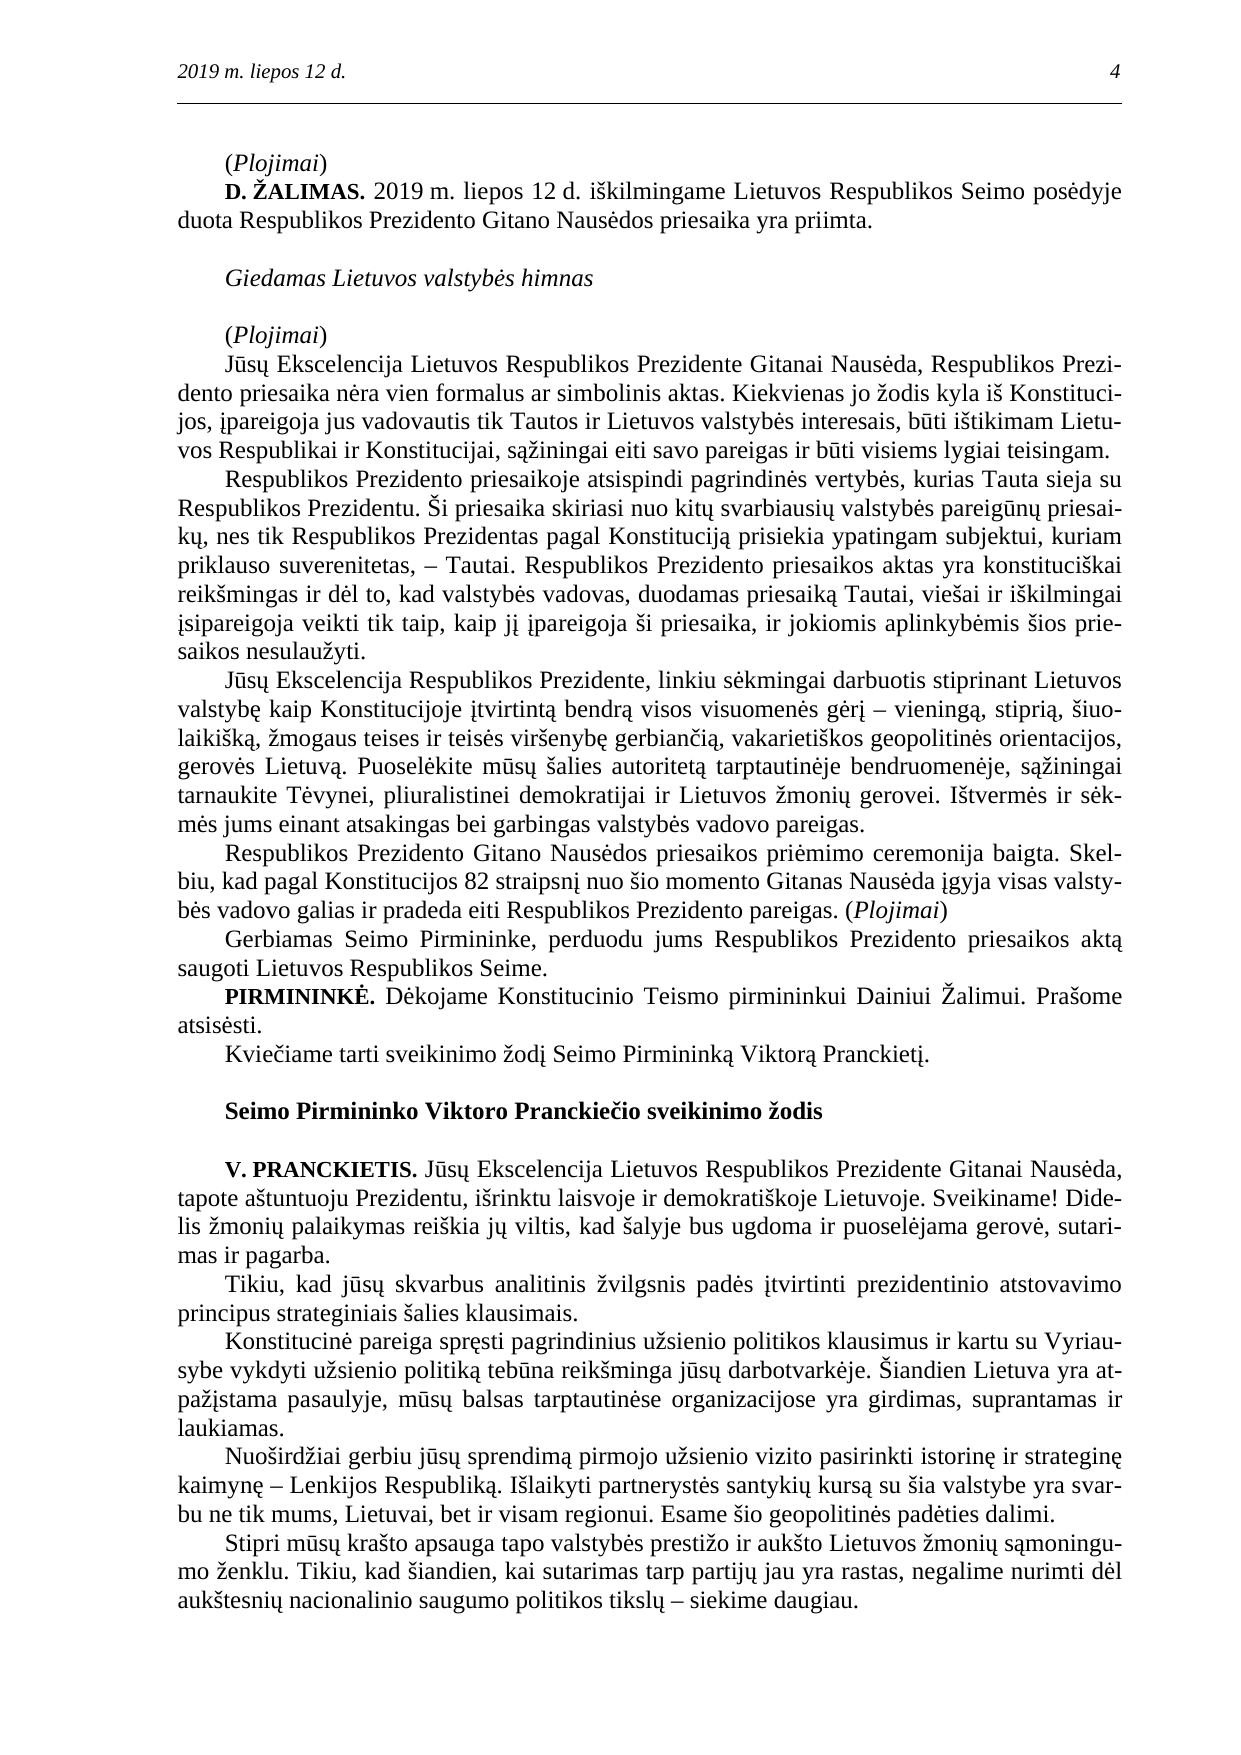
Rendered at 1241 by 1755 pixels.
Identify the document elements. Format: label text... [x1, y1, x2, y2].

text Gie­da­mas Lie­tu­vos vals­ty­bės him­nas [177, 263, 1122, 291]
text Jū­sų Eks­ce­len­ci­ja Res­pub­li­kos Pre­zi­den­te, lin­kiu sėk­min­gai dar­buo­tis stip­ri­nant Lie­tu­vos vals­ty­bę kaip Kon­sti­tu­ci­jo­je įtvir­tin­tą ben­drą vi­sos vi­suo­me­nės gė­rį – vie­nin­gą, stip­rią, šiuo­lai­kiš­ką, žmo­gaus tei­ses ir tei­sės vir­še­ny­bę ger­bian­čią, va­ka­rie­tiš­kos ge­o­po­li­ti­nės orien­ta­ci­jos, ge­ro­vės Lie­tu­vą. Puo­se­lė­ki­te mū­sų ša­lies au­to­ri­te­tą tarp­tau­ti­nė­je ben­druo­me­nė­je, są­ži­nin­gai tar­nau­ki­te Tė­vy­nei, pliu­ra­lis­ti­nei de­mo­kra­tijai ir Lie­tu­vos žmo­nių ge­ro­vei. Iš­tver­mės ir sėk­mės jums ei­nant at­sa­kin­gas bei gar­bin­gas vals­ty­bės va­do­vo pa­rei­gas. [177, 665, 1122, 838]
text PIRMININKĖ. Dė­ko­ja­me Kon­sti­tu­ci­nio Teis­mo pir­mi­nin­kui Dai­niui Ža­li­mui. Pra­šo­me at­si­sės­ti. [177, 981, 1122, 1039]
text D. ŽALIMAS. 2019 m. lie­pos 12 d. iš­kil­min­ga­me Lie­tu­vos Res­pub­li­kos Sei­mo po­sė­dy­je duo­ta Res­pub­li­kos Pre­zi­den­to Gi­ta­no Nau­sė­dos prie­sai­ka yra pri­im­ta. [177, 176, 1122, 234]
text (Plo­ji­mai) [177, 148, 1122, 176]
text Kon­sti­tu­ci­nė pa­rei­ga spręs­ti pa­grin­di­nius už­sie­nio po­li­ti­kos klau­si­mus ir kar­tu su Vy­riau­sy­be vyk­dy­ti už­sie­nio po­li­ti­ką te­bū­na reikš­min­ga jū­sų dar­bo­tvarkėje. Šian­dien Lie­tu­va yra at­pa­žįs­ta­ma pa­sau­ly­je, mū­sų bal­sas tarp­tau­ti­nė­se or­ga­ni­za­ci­jo­se yra gir­di­mas, su­pran­ta­mas ir lau­kia­mas. [177, 1326, 1122, 1441]
text Sei­mo Pir­mi­nin­ko Vik­to­ro Pranc­kie­čio svei­ki­ni­mo žo­dis [177, 1096, 1122, 1125]
text (Plo­ji­mai) [177, 320, 1122, 349]
text Ti­kiu, kad jū­sų skvar­bus ana­li­ti­nis žvilgs­nis pa­dės įtvir­tin­ti pre­zi­den­ti­nio at­sto­va­vi­mo prin­ci­pus stra­te­gi­niais ša­lies klau­si­mais. [177, 1269, 1122, 1326]
text Res­pub­li­kos Pre­zi­den­to Gi­ta­no Nau­sė­dos prie­sai­kos pri­ėmi­mo ce­re­mo­ni­ja baig­ta. Skel­biu, kad pa­gal Kon­sti­tu­ci­jos 82 straips­nį nuo šio mo­men­to Gi­ta­nas Nau­sė­da įgy­ja vi­sas vals­ty­bės va­do­vo ga­lias ir pra­de­da ei­ti Res­pub­li­kos Pre­zi­den­to pa­rei­gas. (Plo­ji­mai) [177, 838, 1122, 924]
text Kvie­čia­me tar­ti svei­ki­ni­mo žo­dį Sei­mo Pir­mi­nin­ką Vik­to­rą Pranc­kie­tį. [177, 1039, 1122, 1068]
text Jū­sų Eks­ce­len­ci­ja Lie­tu­vos Res­pub­li­kos Pre­zi­den­te Gi­ta­nai Nau­sė­da, Res­pub­li­kos Pre­zi­den­to prie­sai­ka nė­ra vien for­ma­lus ar sim­bo­li­nis ak­tas. Kiek­vie­nas jo žo­dis ky­la iš Kon­sti­tu­ci­jos, įpa­rei­go­ja jus va­do­vau­tis tik Tau­tos ir Lie­tu­vos vals­ty­bės in­te­re­sais, bū­ti iš­ti­ki­mam Lie­tu­vos Res­pub­li­kai ir Kon­sti­tu­ci­jai, są­ži­nin­gai ei­ti sa­vo pa­rei­gas ir bū­ti vi­siems ly­giai tei­sin­gam. [177, 349, 1122, 464]
text V. PRANCKIETIS. Jū­sų Eks­ce­len­ci­ja Lie­tu­vos Res­pub­li­kos Pre­zi­den­te Gi­ta­nai Nau­sė­da, ta­po­te aš­tun­tuo­ju Pre­zi­den­tu, iš­rink­tu lais­vo­je ir de­mo­kra­tiškoje Lie­tu­vo­je. Svei­ki­na­me! Di­de­lis žmo­nių pa­lai­ky­mas reiš­kia jų vil­tis, kad ša­ly­je bus ug­do­ma ir puo­se­lė­ja­ma ge­ro­vė, su­ta­ri­mas ir pa­gar­ba. [177, 1154, 1122, 1269]
text Nuo­šir­džiai ger­biu jū­sų spren­di­mą pir­mo­jo už­sie­nio vi­zi­to pa­si­rink­ti is­to­ri­nę ir stra­te­gi­nę kai­my­nę – Len­ki­jos Res­pub­li­ką. Iš­lai­ky­ti part­ne­rys­tės san­ty­kių kur­są su šia vals­ty­be yra svar­bu ne tik mums, Lie­tu­vai, bet ir vi­sam re­gio­nui. Esa­me šio ge­o­po­li­ti­nės pa­dė­ties da­li­mi. [177, 1441, 1122, 1528]
text Ger­bia­mas Sei­mo Pir­mi­nin­ke, per­duo­du jums Res­pub­li­kos Pre­zi­den­to prie­sai­kos ak­tą sau­go­ti Lie­tu­vos Res­pub­li­kos Sei­me. [177, 924, 1122, 981]
text Stip­ri mū­sų kraš­to ap­sau­ga ta­po vals­ty­bės pres­ti­žo ir aukš­to Lie­tu­vos žmo­nių są­mo­nin­gu­mo žen­klu. Ti­kiu, kad šian­dien, kai su­ta­ri­mas tarp par­ti­jų jau yra ras­tas, ne­ga­li­me nu­rim­ti dėl aukš­tes­nių na­cio­na­li­nio sau­gu­mo po­li­ti­kos tiks­lų – sie­ki­me dau­giau. [177, 1528, 1122, 1614]
text Res­pub­li­kos Pre­zi­den­to prie­sai­ko­je at­si­spin­di pa­grin­di­nės ver­ty­bės, ku­rias Tau­ta sie­ja su Res­pub­li­kos Pre­zi­den­tu. Ši prie­sai­ka ski­ria­si nuo ki­tų svar­biau­sių vals­ty­bės pa­rei­gū­nų prie­sai­kų, nes tik Res­pub­li­kos Pre­zi­den­tas pa­gal Kon­sti­tu­ci­ją pri­sie­kia ypa­tin­gam sub­jek­tui, ku­riam pri­klau­so su­ve­re­ni­te­tas, – Tau­tai. Res­pub­li­kos Pre­zi­den­to prie­sai­kos ak­tas yra kon­sti­tu­ciš­kai reikš­min­gas ir dėl to, kad vals­ty­bės va­do­vas, duo­da­mas prie­sai­ką Tau­tai, vie­šai ir iš­kil­min­gai įsi­pa­rei­go­ja veik­ti tik taip, kaip jį įpa­rei­go­ja ši prie­sai­ka, ir jo­kio­mis ap­lin­ky­bė­mis šios prie­sai­kos ne­su­lau­žy­ti. [177, 464, 1122, 665]
